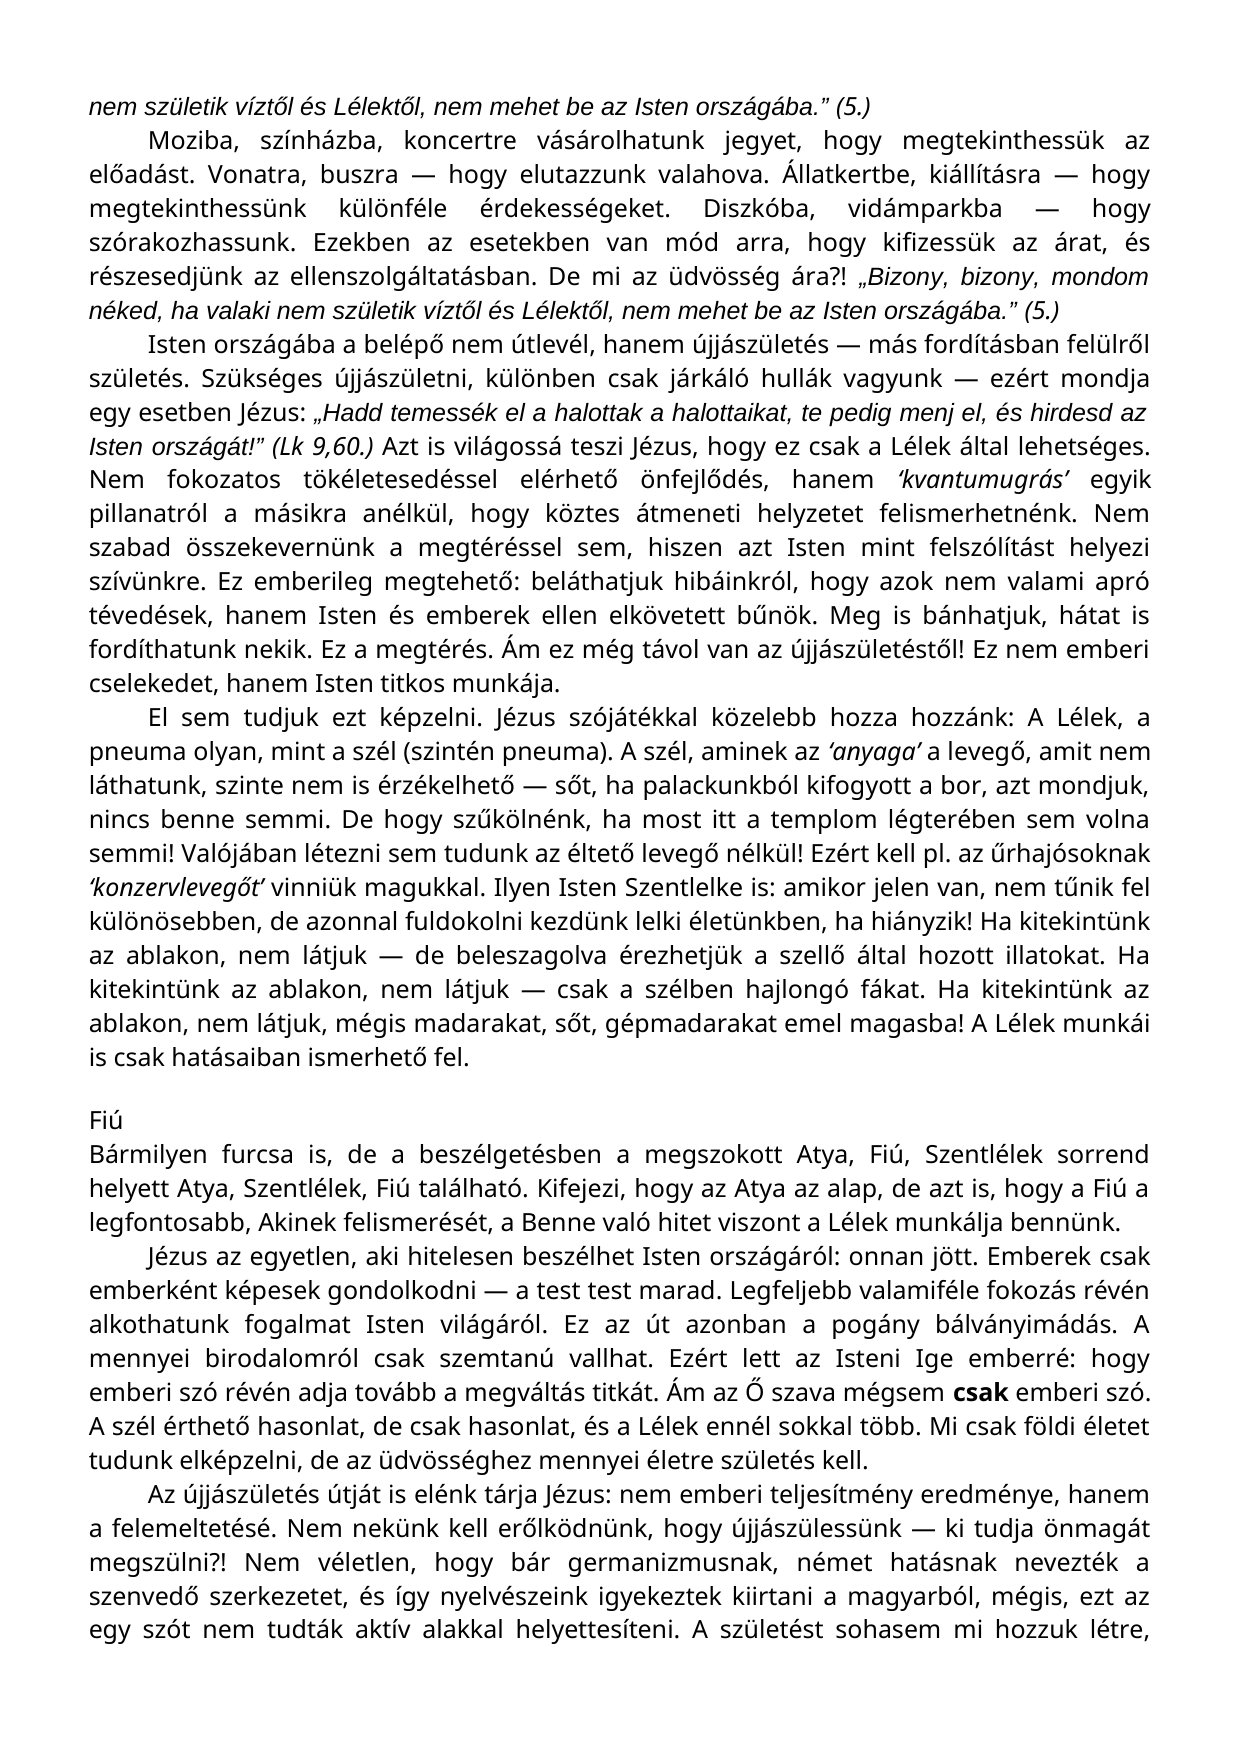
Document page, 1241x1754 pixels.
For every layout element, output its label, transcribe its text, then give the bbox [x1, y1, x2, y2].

text El sem tudjuk ezt képzelni. Jézus szójátékkal közelebb hozza hozzánk: A Lélek, a pneuma olyan, mint a szél (szintén pneuma). A szél, aminek az ‘anyaga’ a levegő, amit nem láthatunk, szinte nem is érzékelhető — sőt, ha palackunkból kifogyott a bor, azt mondjuk, nincs benne semmi. De hogy szűkölnénk, ha most itt a templom légterében sem volna semmi! Valójában létezni sem tudunk az éltető levegő nélkül! Ezért kell pl. az űrhajósoknak ‘konzervlevegőt’ vinniük magukkal. Ilyen Isten Szentlelke is: amikor jelen van, nem tűnik fel különösebben, de azonnal fuldokolni kezdünk lelki életünkben, ha hiányzik! Ha kitekintünk az ablakon, nem látjuk — de beleszagolva érezhetjük a szellő által hozott illatokat. Ha kitekintünk az ablakon, nem látjuk — csak a szélben hajlongó fákat. Ha kitekintünk az ablakon, nem látjuk, mégis madarakat, sőt, gépmadarakat emel magasba! A Lélek munkái is csak hatásaiban ismerhető fel. [88, 700, 1152, 1073]
text Jézus az egyetlen, aki hitelesen beszélhet Isten országáról: onnan jött. Emberek csak emberként képesek gondolkodni — a test test marad. Legfeljebb valamiféle fokozás révén alkothatunk fogalmat Isten világáról. Ez az út azonban a pogány bálványimádás. A mennyei birodalomról csak szemtanú vallhat. Ezért lett az Isteni Ige emberré: hogy emberi szó révén adja tovább a megváltás titkát. Ám az Ő szava mégsem csak emberi szó. A szél érthető hasonlat, de csak hasonlat, és a Lélek ennél sokkal több. Mi csak földi életet tudunk elképzelni, de az üdvösséghez mennyei életre születés kell. [88, 1239, 1152, 1476]
text Isten országába a belépő nem útlevél, hanem újjászületés — más fordításban felülről születés. Szükséges újjászületni, különben csak járkáló hullák vagyunk — ezért mondja egy esetben Jézus: „Hadd temessék el a halottak a halottaikat, te pedig menj el, és hirdesd az Isten országát!” (Lk 9,60.) Azt is világossá teszi Jézus, hogy ez csak a Lélek által lehetséges. Nem fokozatos tökéletesedéssel elérhető önfejlődés, hanem ‘kvantumugrás’ egyik pillanatról a másikra anélkül, hogy köztes átmeneti helyzetet felismerhetnénk. Nem szabad összekevernünk a megtéréssel sem, hiszen azt Isten mint felszólítást helyezi szívünkre. Ez emberileg megtehető: beláthatjuk hibáinkról, hogy azok nem valami apró tévedések, hanem Isten és emberek ellen elkövetett bűnök. Meg is bánhatjuk, hátat is fordíthatunk nekik. Ez a megtérés. Ám ez még távol van az újjászületéstől! Ez nem emberi cselekedet, hanem Isten titkos munkája. [88, 326, 1152, 700]
text Az újjászületés útját is elénk tárja Jézus: nem emberi teljesítmény eredménye, hanem a felemeltetésé. Nem nekünk kell erőlködnünk, hogy újjászülessünk — ki tudja önmagát megszülni?! Nem véletlen, hogy bár germanizmusnak, német hatásnak nevezték a szenvedő szerkezetet, és így nyelvészeink igyekeztek kiirtani a magyarból, mégis, ezt az egy szót nem tudták aktív alakkal helyettesíteni. A születést sohasem mi hozzuk létre, [88, 1476, 1152, 1646]
text nem születik víztől és Lélektől, nem mehet be az Isten országába.” (5.) [88, 88, 1152, 122]
text Bármilyen furcsa is, de a beszélgetésben a megszokott Atya, Fiú, Szentlélek sorrend helyett Atya, Szentlélek, Fiú található. Kifejezi, hogy az Atya az alap, de azt is, hogy a Fiú a legfontosabb, Akinek felismerését, a Benne való hitet viszont a Lélek munkálja bennünk. [88, 1137, 1152, 1239]
text Fiú [88, 1103, 1152, 1137]
text Moziba, színházba, koncertre vásárolhatunk jegyet, hogy megtekinthessük az előadást. Vonatra, buszra — hogy elutazzunk valahova. Állatkertbe, kiállításra — hogy megtekinthessünk különféle érdekességeket. Diszkóba, vidámparkba — hogy szórakozhassunk. Ezekben az esetekben van mód arra, hogy kifizessük az árat, és részesedjünk az ellenszolgáltatásban. De mi az üdvösség ára?! „Bizony, bizony, mondom néked, ha valaki nem születik víztől és Lélektől, nem mehet be az Isten országába.” (5.) [88, 122, 1152, 326]
